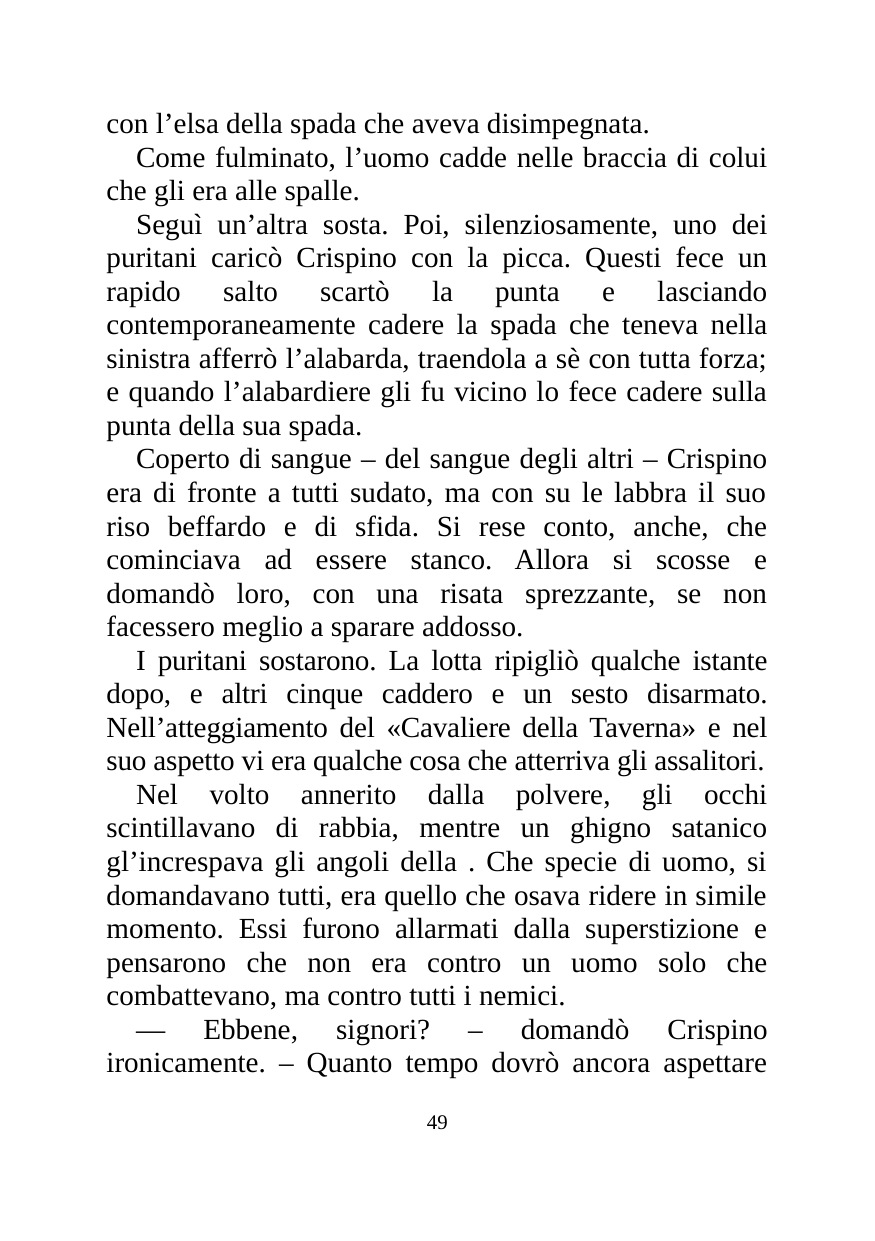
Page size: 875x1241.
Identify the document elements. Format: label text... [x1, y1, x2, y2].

text Coperto di sangue – del sangue degli altri – Crispino era di fronte a tutti sudato, ma con su le labbra il suo riso beffardo e di sfida. Si rese conto, anche, che cominciava ad essere stanco. Allora si scosse e domandò loro, con una risata sprezzante, se non facessero meglio a sparare addosso. [106, 442, 768, 643]
text Come fulminato, l’uomo cadde nelle braccia di colui che gli era alle spalle. [106, 140, 768, 207]
text — Ebbene, signori? – domandò Crispino ironicamente. – Quanto tempo dovrò ancora aspettare [106, 1012, 768, 1079]
text Nel volto annerito dalla polvere, gli occhi scintillavano di rabbia, mentre un ghigno satanico gl’increspava gli angoli della . Che specie di uomo, si domandavano tutti, era quello che osava ridere in simile momento. Essi furono allarmati dalla superstizione e pensarono che non era contro un uomo solo che combattevano, ma contro tutti i nemici. [106, 777, 768, 1012]
text con l’elsa della spada che aveva disimpegnata. [106, 106, 768, 140]
text I puritani sostarono. La lotta ripigliò qualche istante dopo, e altri cinque caddero e un sesto disarmato. Nell’atteggiamento del «Cavaliere della Taverna» e nel suo aspetto vi era qualche cosa che atterriva gli assalitori. [106, 643, 768, 777]
text Seguì un’altra sosta. Poi, silenziosamente, uno dei puritani caricò Crispino con la picca. Questi fece un rapido salto scartò la punta e lasciando contemporaneamente cadere la spada che teneva nella sinistra afferrò l’alabarda, traendola a sè con tutta forza; e quando l’alabardiere gli fu vicino lo fece cadere sulla punta della sua spada. [106, 207, 768, 442]
